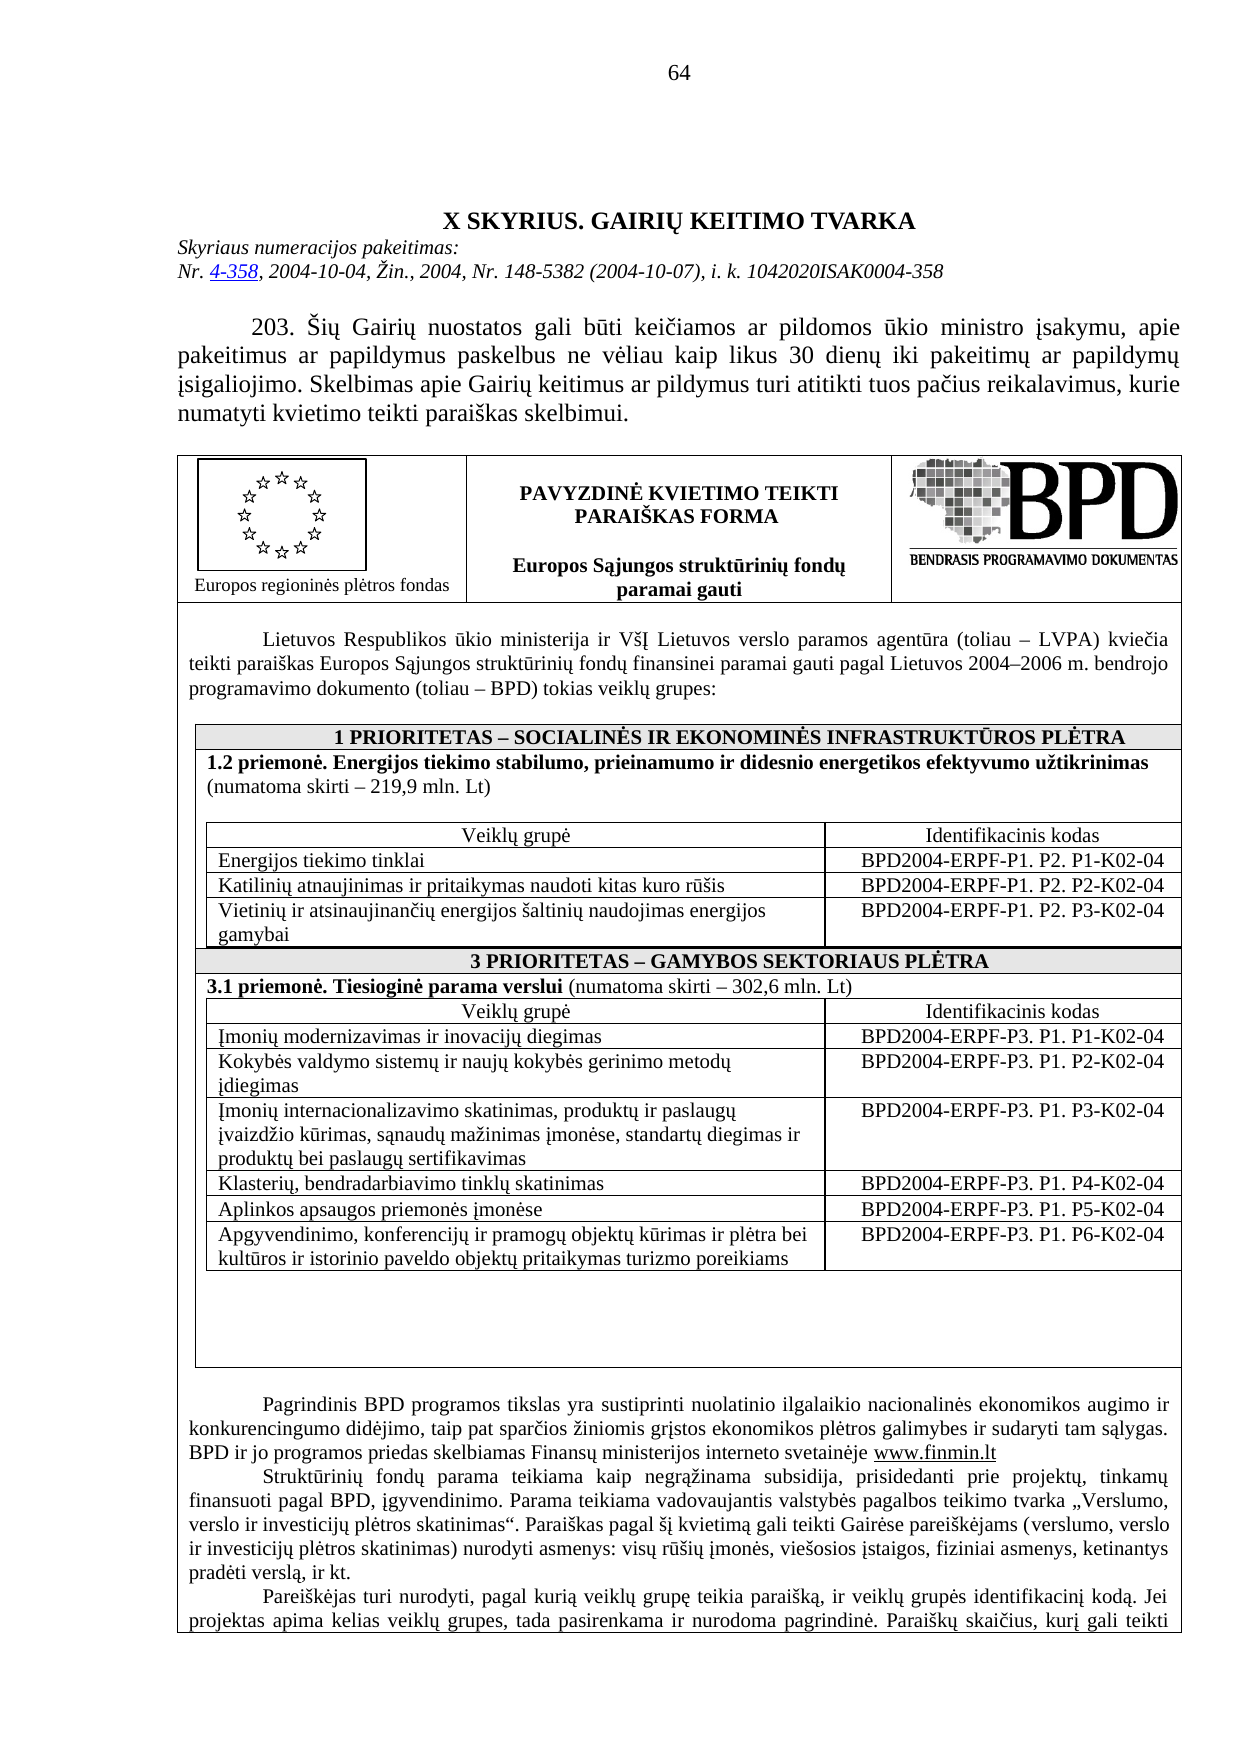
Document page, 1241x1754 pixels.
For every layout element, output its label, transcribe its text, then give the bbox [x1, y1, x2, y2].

table_cell BPD2004-ERPF-P3. P1. P5-K02-04 [826, 1196, 1181, 1221]
table_header [892, 456, 1181, 602]
table_cell Įmonių internacionalizavimo skatinimas, produktų ir paslaugų įvaizdžio kūrimas, sąnaudų mažinimas įmonėse, standartų diegimas ir produktų bei paslaugų sertifikavimas [207, 1098, 824, 1170]
table_header Europos regioninės plėtros fondas [178, 456, 466, 602]
table_cell BPD2004-ERPF-P1. P2. P1-K02-04 [826, 848, 1181, 872]
table_cell BPD2004-ERPF-P3. P1. P6-K02-04 [826, 1222, 1181, 1270]
table_cell 1.2 priemonė. Energijos tiekimo stabilumo, prieinamumo ir didesnio energetikos efektyvumo užtikrinimas (numatoma skirti – 219,9 mln. Lt) [196, 750, 1181, 947]
table_header 1 PRIORITETAS – SOCIALINĖS IR EKONOMINĖS INFRASTRUKTŪROS PLĖTRA [196, 725, 1181, 749]
table_header Identifikacinis kodas [826, 999, 1181, 1023]
table_cell BPD2004-ERPF-P3. P1. P1-K02-04 [826, 1024, 1181, 1048]
table_header Identifikacinis kodas [826, 823, 1181, 847]
table_cell BPD2004-ERPF-P3. P1. P4-K02-04 [826, 1171, 1181, 1195]
table_cell Katilinių atnaujinimas ir pritaikymas naudoti kitas kuro rūšis [207, 873, 824, 897]
table_cell Apgyvendinimo, konferencijų ir pramogų objektų kūrimas ir plėtra bei kultūros ir istorinio paveldo objektų pritaikymas turizmo poreikiams [207, 1222, 824, 1270]
table_cell Įmonių modernizavimas ir inovacijų diegimas [207, 1024, 824, 1048]
table_cell Vietinių ir atsinaujinančių energijos šaltinių naudojimas energijos gamybai [207, 898, 824, 946]
table_header PAVYZDINĖ KVIETIMO TEIKTI PARAIŠKAS FORMA Europos Sąjungos struktūrinių fondų paramai gauti [467, 456, 891, 602]
table_cell Aplinkos apsaugos priemonės įmonėse [207, 1196, 824, 1221]
table_cell BPD2004-ERPF-P1. P2. P3-K02-04 [826, 898, 1181, 946]
table_cell BPD2004-ERPF-P1. P2. P2-K02-04 [826, 873, 1181, 897]
table_cell BPD2004-ERPF-P3. P1. P3-K02-04 [826, 1098, 1181, 1170]
table_cell 3.1 priemonė. Tiesioginė parama verslui (numatoma skirti – 302,6 mln. Lt) [196, 974, 1181, 1367]
table_header Veiklų grupė [207, 823, 824, 847]
table_header Veiklų grupė [207, 999, 824, 1023]
table_cell BPD2004-ERPF-P3. P1. P2-K02-04 [826, 1049, 1181, 1097]
text Skyriaus numeracijos pakeitimas: [177, 235, 1181, 259]
text X SKYRIUS. GAIRIŲ KEITIMO TVARKA [177, 206, 1181, 235]
table_cell Lietuvos Respublikos ūkio ministerija ir VšĮ Lietuvos verslo paramos agentūra (toliau – LVPA) kviečia teikti paraiškas Europos Sąjungos struktūrinių fondų finansinei paramai gauti pagal Lietuvos 2004–2006 m. bendrojo programavimo dokumento (toliau – BPD) tokias veiklų grupes: Pagrindinis BPD programos tikslas yra sustiprinti nuolatinio ilgalaikio nacionalinės ekonomikos augimo ir konkurencingumo didėjimo, taip pat sparčios žiniomis grįstos ekonomikos plėtros galimybes ir sudaryti tam sąlygas. BPD ir jo programos priedas skelbiamas Finansų ministerijos interneto svetainėje www.finmin.lt Struktūrinių fondų parama teikiama kaip negrąžinama subsidija, prisidedanti prie projektų, tinkamų finansuoti pagal BPD, įgyvendinimo. Parama teikiama vadovaujantis valstybės pagalbos teikimo tvarka „Verslumo, verslo ir investicijų plėtros skatinimas“. Paraiškas pagal šį kvietimą gali teikti Gairėse pareiškėjams (verslumo, verslo ir investicijų plėtros skatinimas) nurodyti asmenys: visų rūšių įmonės, viešosios įstaigos, fiziniai asmenys, ketinantys pradėti verslą, ir kt. Pareiškėjas turi nurodyti, pagal kurią veiklų grupę teikia paraišką, ir veiklų grupės identifikacinį kodą. Jei projektas apima kelias veiklų grupes, tada pasirenkama ir nurodoma pagrindinė. Paraiškų skaičius, kurį gali teikti [178, 603, 1181, 1632]
table_cell Klasterių, bendradarbiavimo tinklų skatinimas [207, 1171, 824, 1195]
table_cell 3 PRIORITETAS – GAMYBOS SEKTORIAUS PLĖTRA [196, 949, 1181, 973]
table_cell Energijos tiekimo tinklai [207, 848, 824, 872]
text 203. Šių Gairių nuostatos gali būti keičiamos ar pildomos ūkio ministro įsakymu, apie pakeitimus ar papildymus paskelbus ne vėliau kaip likus 30 dienų iki pakeitimų ar papildymų įsigaliojimo. Skelbimas apie Gairių keitimus ar pildymus turi atitikti tuos pačius reikalavimus, kurie numatyti kvietimo teikti paraiškas skelbimui. [177, 312, 1181, 427]
table_cell Kokybės valdymo sistemų ir naujų kokybės gerinimo metodų įdiegimas [207, 1049, 824, 1097]
text Nr. 4-358, 2004-10-04, Žin., 2004, Nr. 148-5382 (2004-10-07), i. k. 1042020ISAK0004-358 [177, 259, 1181, 283]
